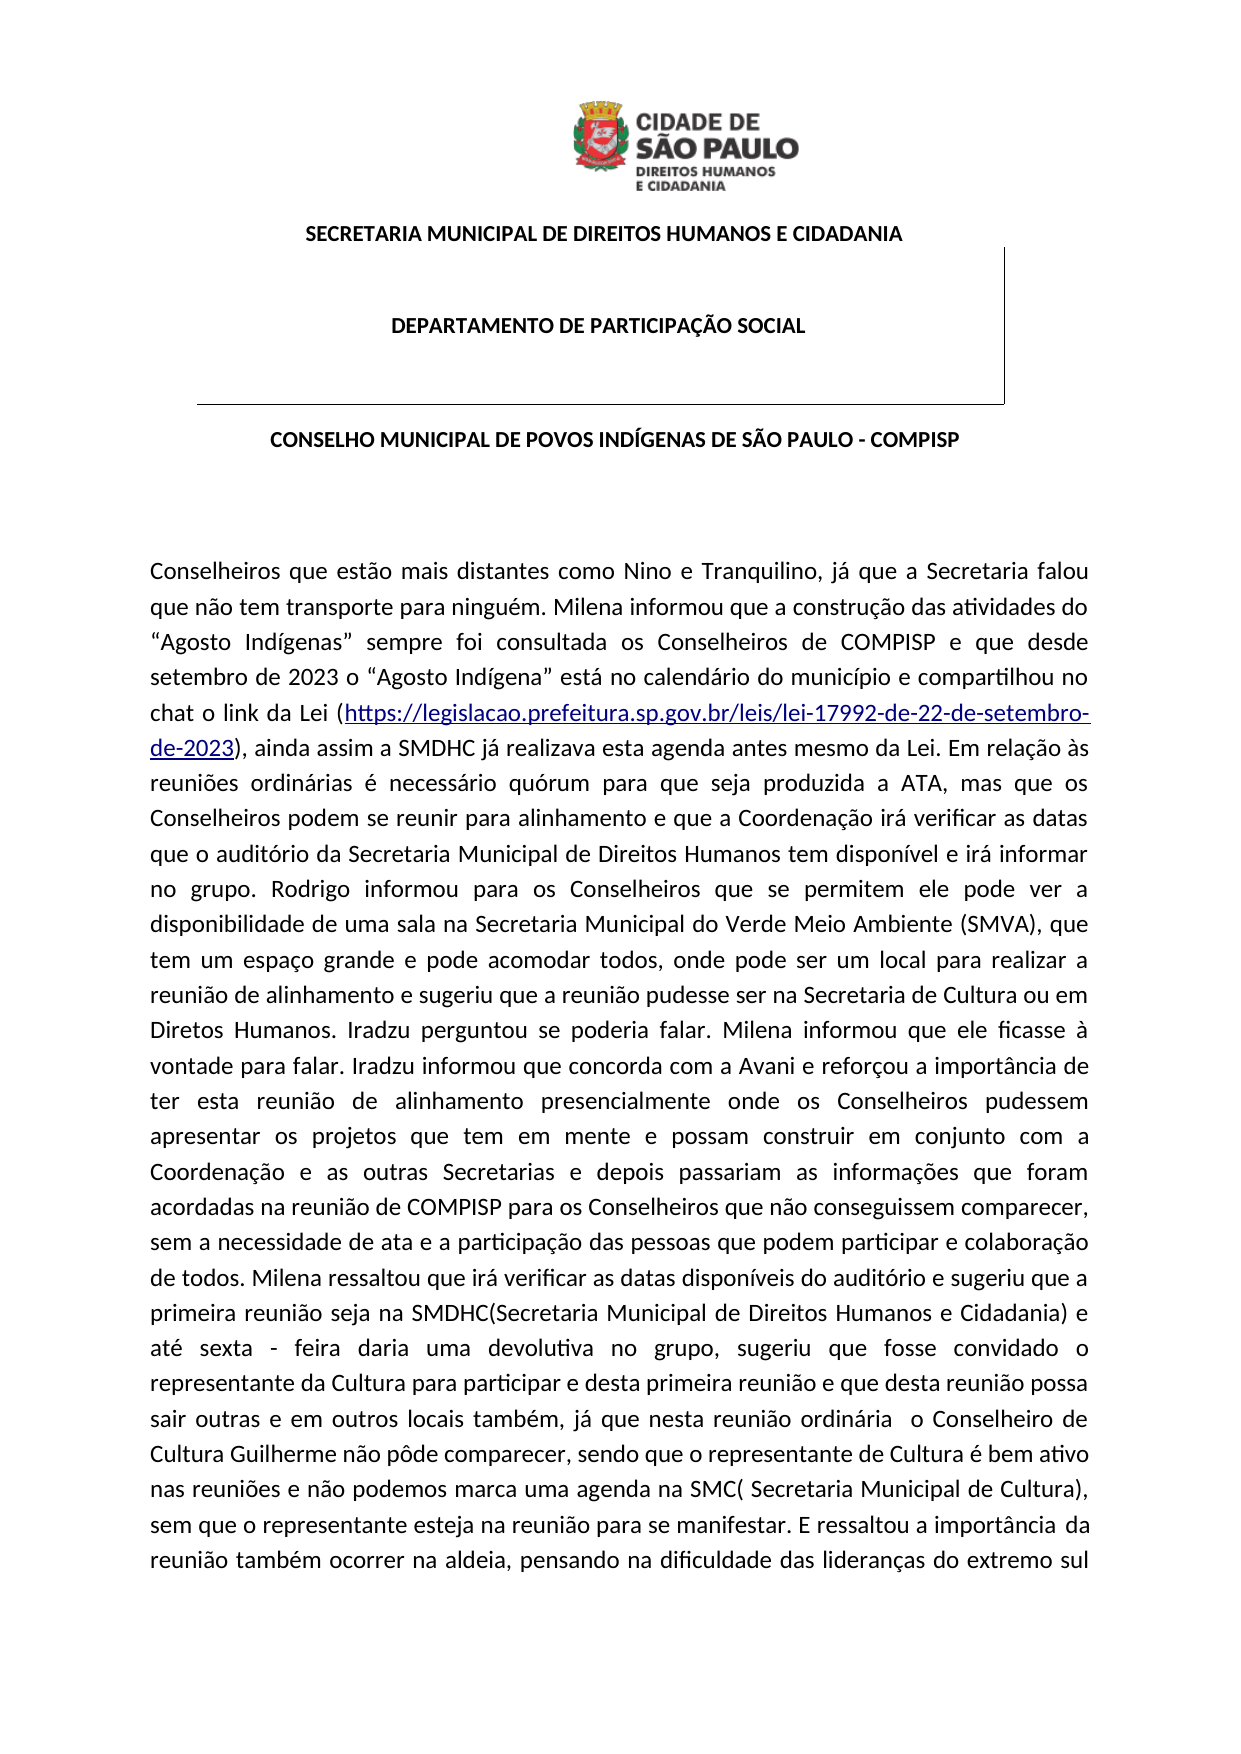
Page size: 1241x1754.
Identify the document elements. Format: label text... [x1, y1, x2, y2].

text Conselheiros que estão mais distantes como Nino e Tranquilino, já que a Secretaria falou que não tem transporte para ninguém. Milena informou que a construção das atividades do “Agosto Indígenas” sempre foi consultada os Conselheiros de COMPISP e que desde setembro de 2023 o “Agosto Indígena” está no calendário do município e compartilhou no chat o link da Lei (https://legislacao.prefeitura.sp.gov.br/leis/lei-17992-de-22-de-setembro-de-2023), ainda assim a SMDHC já realizava esta agenda antes mesmo da Lei. Em relação às reuniões ordinárias é necessário quórum para que seja produzida a ATA, mas que os Conselheiros podem se reunir para alinhamento e que a Coordenação irá verificar as datas que o auditório da Secretaria Municipal de Direitos Humanos tem disponível e irá informar no grupo. Rodrigo informou para os Conselheiros que se permitem ele pode ver a disponibilidade de uma sala na Secretaria Municipal do Verde Meio Ambiente (SMVA), que tem um espaço grande e pode acomodar todos, onde pode ser um local para realizar a reunião de alinhamento e sugeriu que a reunião pudesse ser na Secretaria de Cultura ou em Diretos Humanos. Iradzu perguntou se poderia falar. Milena informou que ele ficasse à vontade para falar. Iradzu informou que concorda com a Avani e reforçou a importância de ter esta reunião de alinhamento presencialmente onde os Conselheiros pudessem apresentar os projetos que tem em mente e possam construir em conjunto com a Coordenação e as outras Secretarias e depois passariam as informações que foram acordadas na reunião de COMPISP para os Conselheiros que não conseguissem comparecer, sem a necessidade de ata e a participação das pessoas que podem participar e colaboração de todos. Milena ressaltou que irá verificar as datas disponíveis do auditório e sugeriu que a primeira reunião seja na SMDHC(Secretaria Municipal de Direitos Humanos e Cidadania) e até sexta - feira daria uma devolutiva no grupo, sugeriu que fosse convidado o representante da Cultura para participar e desta primeira reunião e que desta reunião possa sair outras e em outros locais também, já que nesta reunião ordinária o Conselheiro de Cultura Guilherme não pôde comparecer, sendo que o representante de Cultura é bem ativo nas reuniões e não podemos marca uma agenda na SMC( Secretaria Municipal de Cultura), sem que o representante esteja na reunião para se manifestar. E ressaltou a importância da reunião também ocorrer na aldeia, pensando na dificuldade das lideranças do extremo sul [150, 555, 1090, 1575]
